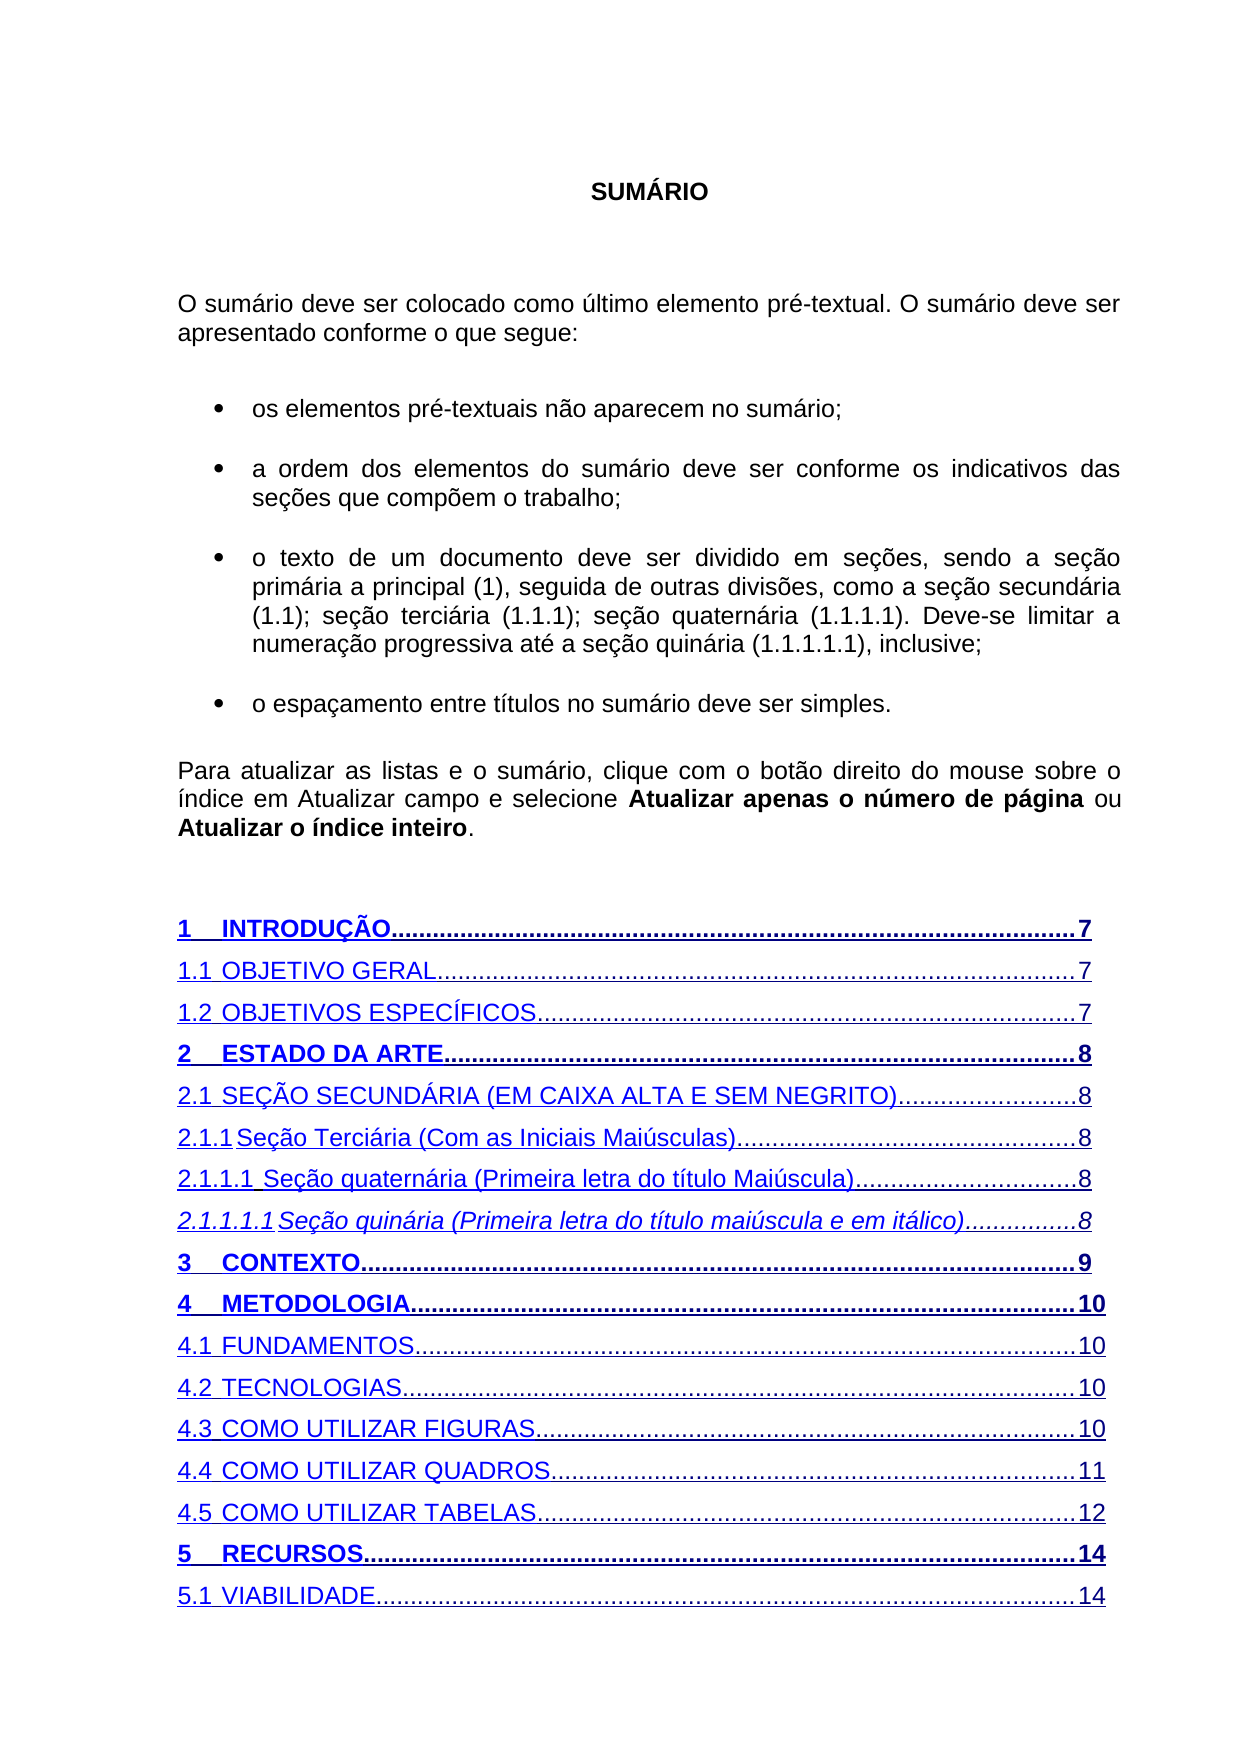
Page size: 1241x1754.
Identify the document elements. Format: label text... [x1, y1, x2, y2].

list a ordem dos elementos do sumário deve ser conforme os indicativos das seções que compõem o trabalho; [214, 454, 1122, 512]
text 2.1.1 Seção Terciária (Com as Iniciais Maiúsculas) 8 [177, 1123, 1122, 1152]
list o espaçamento entre títulos no sumário deve ser simples. [214, 689, 1122, 718]
list o texto de um documento deve ser dividido em seções, sendo a seção primária a principal (1), seguida de outras divisões, como a seção secundária (1.1); seção terciária (1.1.1); seção quaternária (1.1.1.1). Deve-se limitar a numeração progressiva até a seção quinária (1.1.1.1.1), inclusive; [214, 543, 1122, 658]
text 3 contexto 9 [177, 1248, 1122, 1277]
text 1 introdução 7 [177, 914, 1122, 944]
text O sumário deve ser colocado como último elemento pré-textual. O sumário deve ser apresentado conforme o que segue: [177, 289, 1122, 347]
text 2.1 Seção secundária (em caixa alta e sem negrito) 8 [177, 1081, 1122, 1110]
text 4.2 tecnologias 10 [177, 1373, 1122, 1402]
text 5 recursos 14 [177, 1539, 1122, 1569]
text 4 metodologia 10 [177, 1289, 1122, 1319]
text 4.4 como utilizar quadros 11 [177, 1456, 1122, 1485]
text 4.5 como utilizar tabelas 12 [177, 1498, 1122, 1527]
text 4.1 fundamentos 10 [177, 1331, 1122, 1360]
text 2 ESTADO DA ARTE 8 [177, 1039, 1122, 1069]
text 1.1 Objetivo geral 7 [177, 956, 1122, 985]
text 2.1.1.1.1 Seção quinária (Primeira letra do título maiúscula e em itálico) 8 [177, 1206, 1122, 1235]
text 5.1 viabilidade 14 [177, 1581, 1122, 1610]
text Para atualizar as listas e o sumário, clique com o botão direito do mouse sobre o índice em Atualizar campo e selecione Atualizar apenas o número de página ou Atualizar o índice inteiro. [177, 756, 1122, 842]
text 2.1.1.1 Seção quaternária (Primeira letra do título Maiúscula) 8 [177, 1164, 1122, 1194]
list os elementos pré-textuais não aparecem no sumário; [214, 394, 1122, 423]
text 1.2 Objetivos específicos 7 [177, 998, 1122, 1027]
text 4.3 como utilizar figuras 10 [177, 1414, 1122, 1444]
text sumário [177, 177, 1122, 206]
